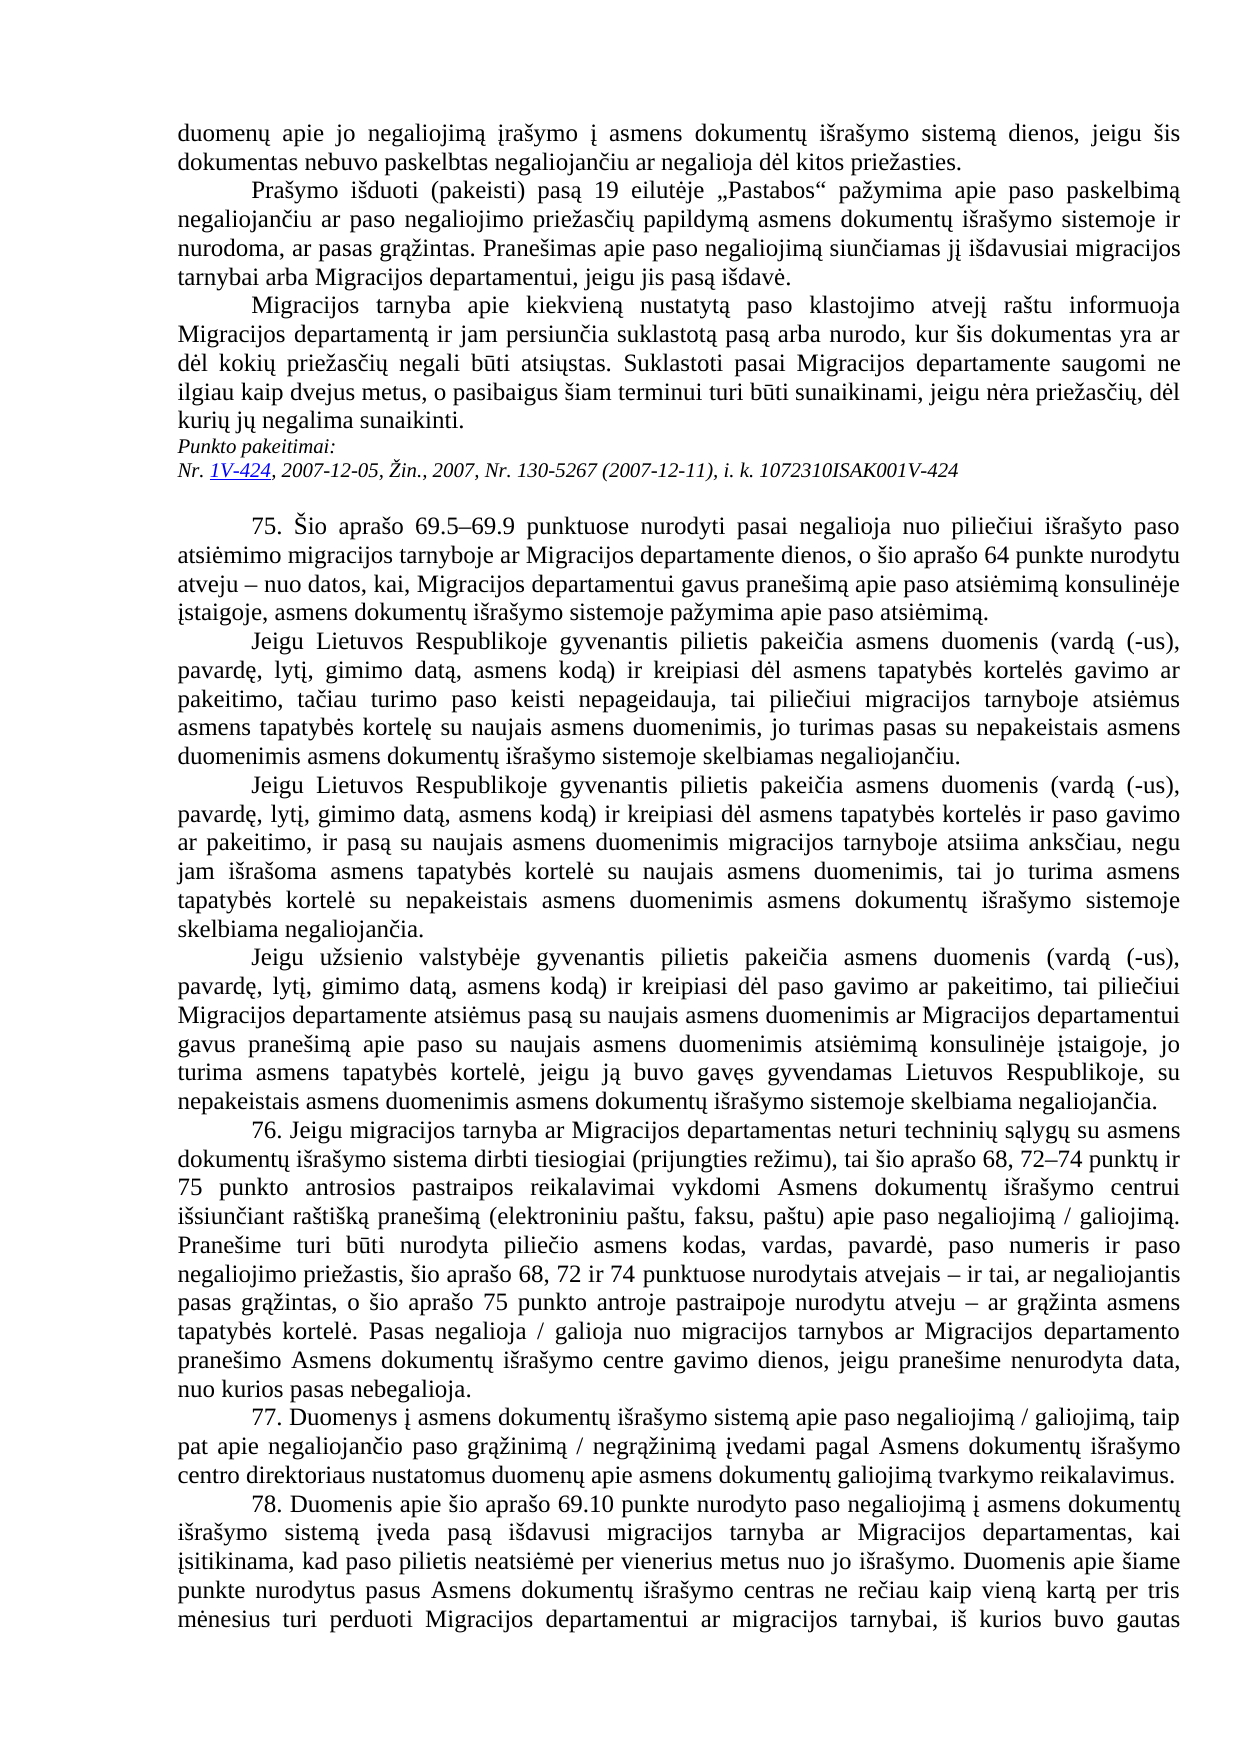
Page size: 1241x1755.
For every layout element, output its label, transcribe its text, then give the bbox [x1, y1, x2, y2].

text 77. Duomenys į asmens dokumentų išrašymo sistemą apie paso negaliojimą / galiojimą, taip pat apie negaliojančio paso grąžinimą / negrąžinimą įvedami pagal Asmens dokumentų išrašymo centro direktoriaus nustatomus duomenų apie asmens dokumentų galiojimą tvarkymo reikalavimus. [177, 1402, 1181, 1489]
text 78. Duomenis apie šio aprašo 69.10 punkte nurodyto paso negaliojimą į asmens dokumentų išrašymo sistemą įveda pasą išdavusi migracijos tarnyba ar Migracijos departamentas, kai įsitikinama, kad paso pilietis neatsiėmė per vienerius metus nuo jo išrašymo. Duomenis apie šiame punkte nurodytus pasus Asmens dokumentų išrašymo centras ne rečiau kaip vieną kartą per tris mėnesius turi perduoti Migracijos departamentui ar migracijos tarnybai, iš kurios buvo gautas [177, 1489, 1181, 1632]
text Jeigu Lietuvos Respublikoje gyvenantis pilietis pakeičia asmens duomenis (vardą (-us), pavardę, lytį, gimimo datą, asmens kodą) ir kreipiasi dėl asmens tapatybės kortelės gavimo ar pakeitimo, tačiau turimo paso keisti nepageidauja, tai piliečiui migracijos tarnyboje atsiėmus asmens tapatybės kortelę su naujais asmens duomenimis, jo turimas pasas su nepakeistais asmens duomenimis asmens dokumentų išrašymo sistemoje skelbiamas negaliojančiu. [177, 626, 1181, 770]
text 75. Šio aprašo 69.5–69.9 punktuose nurodyti pasai negalioja nuo piliečiui išrašyto paso atsiėmimo migracijos tarnyboje ar Migracijos departamente dienos, o šio aprašo 64 punkte nurodytu atveju – nuo datos, kai, Migracijos departamentui gavus pranešimą apie paso atsiėmimą konsulinėje įstaigoje, asmens dokumentų išrašymo sistemoje pažymima apie paso atsiėmimą. [177, 511, 1181, 626]
text Jeigu Lietuvos Respublikoje gyvenantis pilietis pakeičia asmens duomenis (vardą (-us), pavardę, lytį, gimimo datą, asmens kodą) ir kreipiasi dėl asmens tapatybės kortelės ir paso gavimo ar pakeitimo, ir pasą su naujais asmens duomenimis migracijos tarnyboje atsiima anksčiau, negu jam išrašoma asmens tapatybės kortelė su naujais asmens duomenimis, tai jo turima asmens tapatybės kortelė su nepakeistais asmens duomenimis asmens dokumentų išrašymo sistemoje skelbiama negaliojančia. [177, 770, 1181, 942]
text duomenų apie jo negaliojimą įrašymo į asmens dokumentų išrašymo sistemą dienos, jeigu šis dokumentas nebuvo paskelbtas negaliojančiu ar negalioja dėl kitos priežasties. [177, 118, 1181, 176]
text 76. Jeigu migracijos tarnyba ar Migracijos departamentas neturi techninių sąlygų su asmens dokumentų išrašymo sistema dirbti tiesiogiai (prijungties režimu), tai šio aprašo 68, 72–74 punktų ir 75 punkto antrosios pastraipos reikalavimai vykdomi Asmens dokumentų išrašymo centrui išsiunčiant raštišką pranešimą (elektroniniu paštu, faksu, paštu) apie paso negaliojimą / galiojimą. Pranešime turi būti nurodyta piliečio asmens kodas, vardas, pavardė, paso numeris ir paso negaliojimo priežastis, šio aprašo 68, 72 ir 74 punktuose nurodytais atvejais – ir tai, ar negaliojantis pasas grąžintas, o šio aprašo 75 punkto antroje pastraipoje nurodytu atveju – ar grąžinta asmens tapatybės kortelė. Pasas negalioja / galioja nuo migracijos tarnybos ar Migracijos departamento pranešimo Asmens dokumentų išrašymo centre gavimo dienos, jeigu pranešime nenurodyta data, nuo kurios pasas nebegalioja. [177, 1115, 1181, 1402]
text Prašymo išduoti (pakeisti) pasą 19 eilutėje „Pastabos“ pažymima apie paso paskelbimą negaliojančiu ar paso negaliojimo priežasčių papildymą asmens dokumentų išrašymo sistemoje ir nurodoma, ar pasas grąžintas. Pranešimas apie paso negaliojimą siunčiamas jį išdavusiai migracijos tarnybai arba Migracijos departamentui, jeigu jis pasą išdavė. [177, 176, 1181, 291]
text Nr. 1V-424, 2007-12-05, Žin., 2007, Nr. 130-5267 (2007-12-11), i. k. 1072310ISAK001V-424 [177, 458, 1181, 482]
text Jeigu užsienio valstybėje gyvenantis pilietis pakeičia asmens duomenis (vardą (-us), pavardę, lytį, gimimo datą, asmens kodą) ir kreipiasi dėl paso gavimo ar pakeitimo, tai piliečiui Migracijos departamente atsiėmus pasą su naujais asmens duomenimis ar Migracijos departamentui gavus pranešimą apie paso su naujais asmens duomenimis atsiėmimą konsulinėje įstaigoje, jo turima asmens tapatybės kortelė, jeigu ją buvo gavęs gyvendamas Lietuvos Respublikoje, su nepakeistais asmens duomenimis asmens dokumentų išrašymo sistemoje skelbiama negaliojančia. [177, 942, 1181, 1115]
text Migracijos tarnyba apie kiekvieną nustatytą paso klastojimo atvejį raštu informuoja Migracijos departamentą ir jam persiunčia suklastotą pasą arba nurodo, kur šis dokumentas yra ar dėl kokių priežasčių negali būti atsiųstas. Suklastoti pasai Migracijos departamente saugomi ne ilgiau kaip dvejus metus, o pasibaigus šiam terminui turi būti sunaikinami, jeigu nėra priežasčių, dėl kurių jų negalima sunaikinti. [177, 291, 1181, 434]
text Punkto pakeitimai: [177, 434, 1181, 458]
